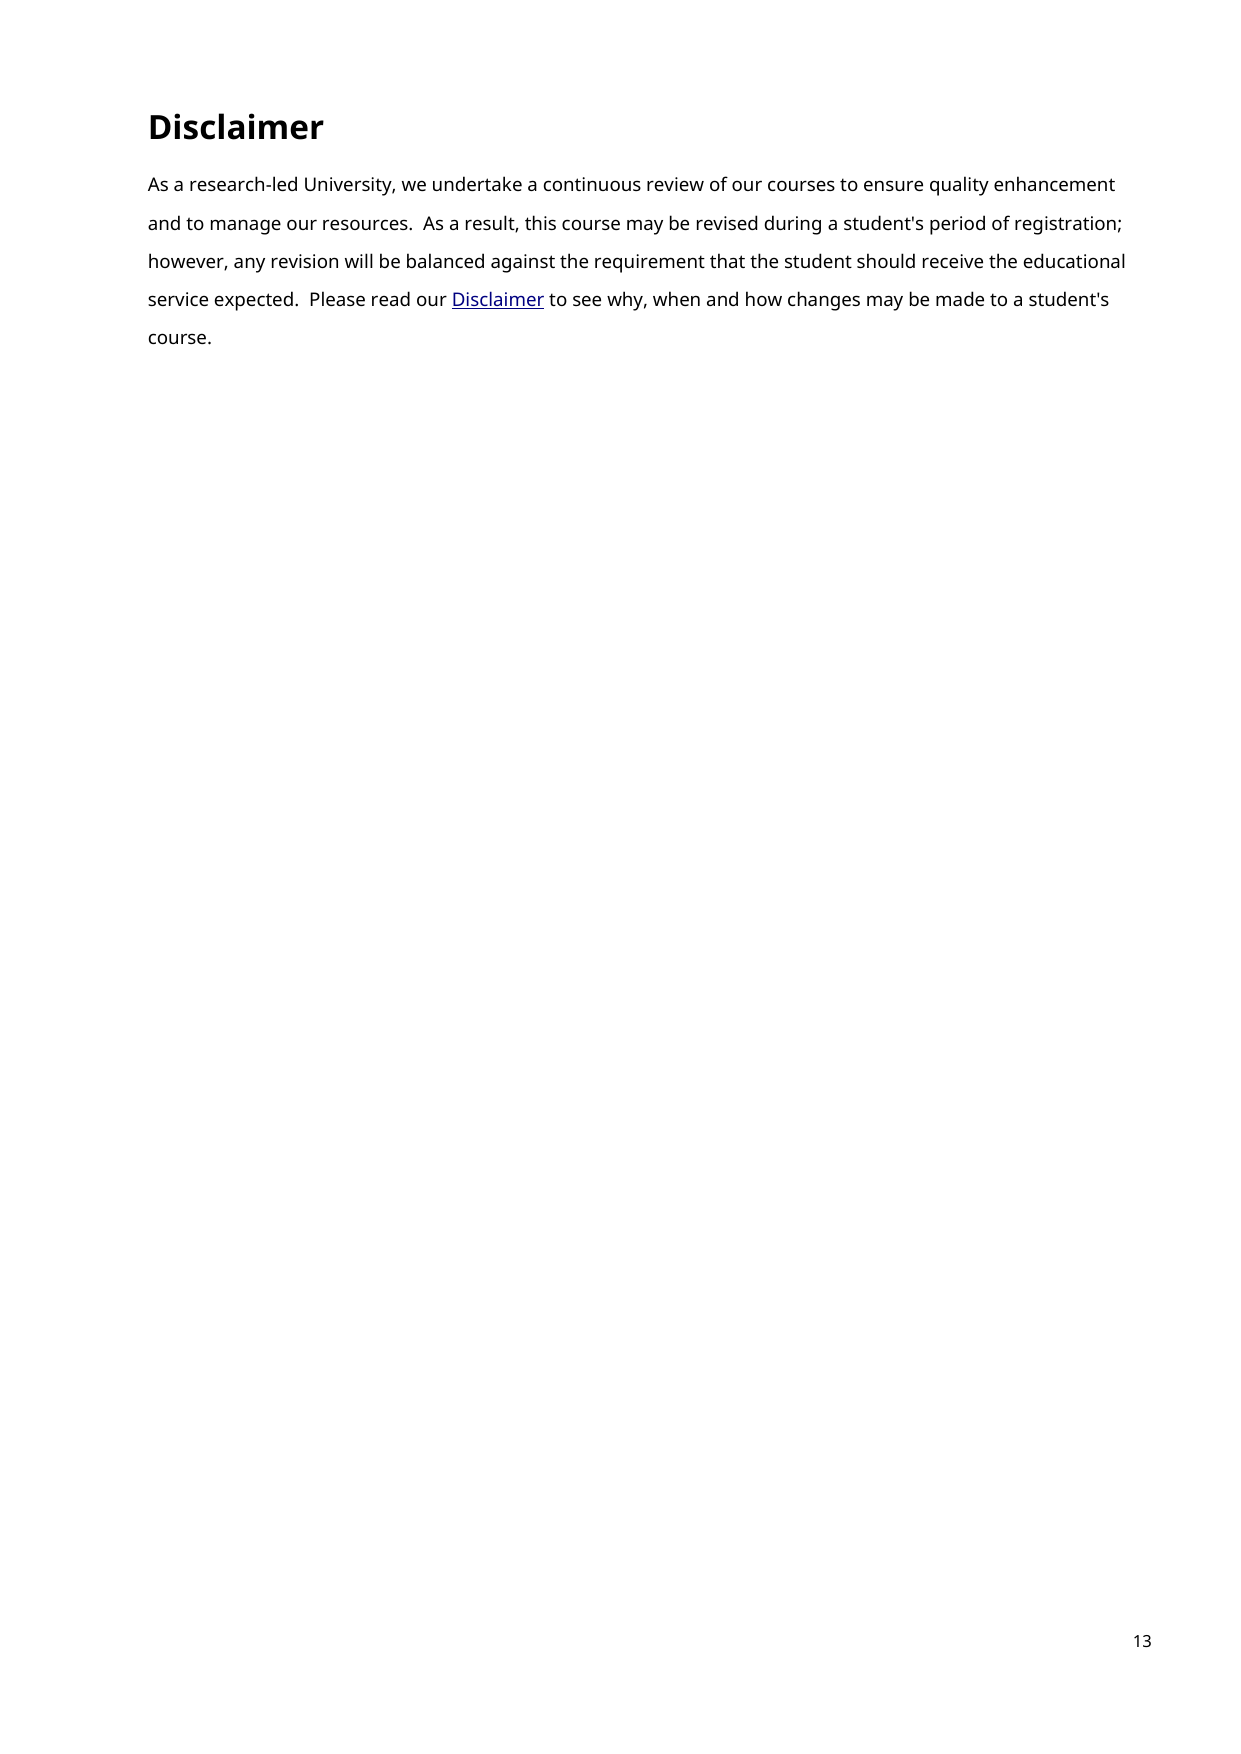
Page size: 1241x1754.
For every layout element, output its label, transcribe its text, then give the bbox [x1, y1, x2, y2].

text As a research-led University, we undertake a continuous review of our courses to ensure quality enhancement and to manage our resources. As a result, this course may be revised during a student's period of registration; however, any revision will be balanced against the requirement that the student should receive the educational service expected. Please read our Disclaimer to see why, when and how changes may be made to a student's course. [148, 172, 1152, 350]
subtitle Disclaimer [148, 103, 1152, 149]
